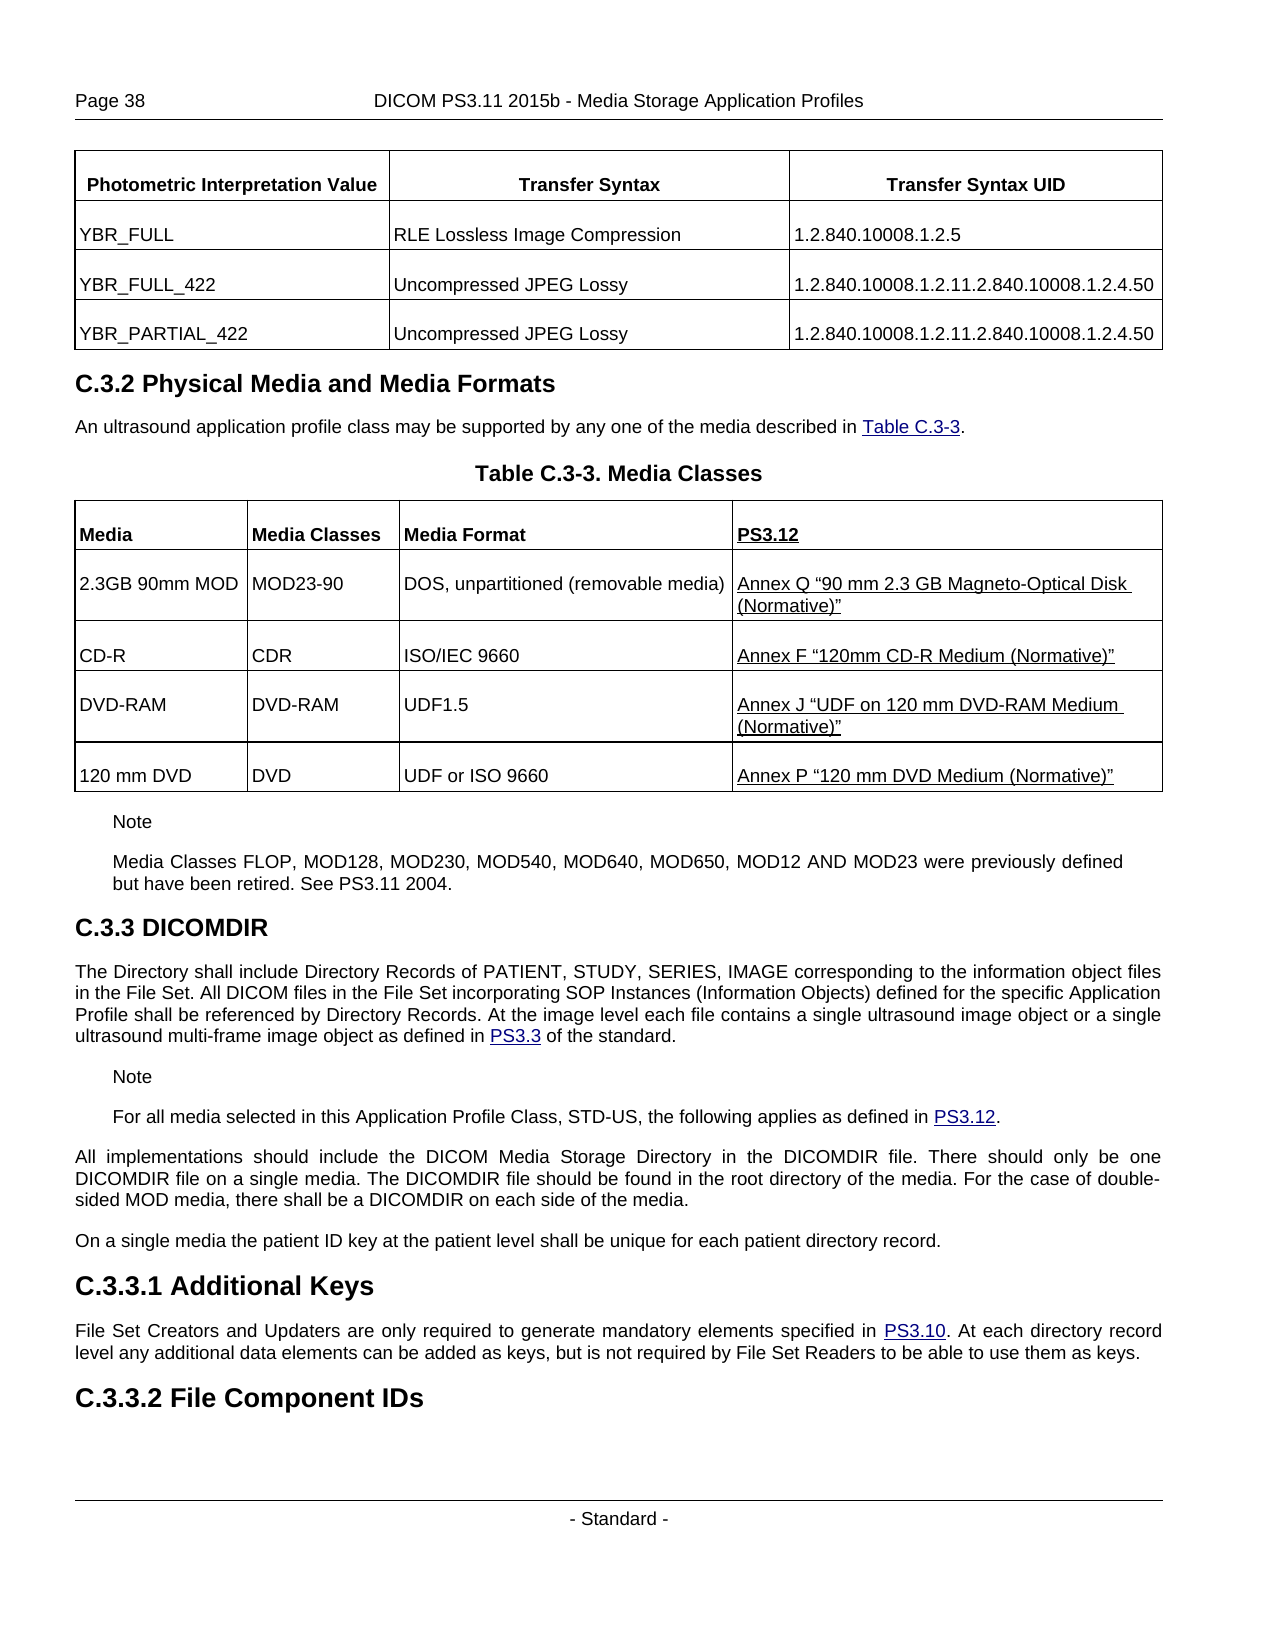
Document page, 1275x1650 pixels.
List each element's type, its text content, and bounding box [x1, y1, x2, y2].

table_cell DVD-RAM [76, 671, 247, 741]
table_cell 120 mm DVD [76, 743, 247, 791]
text On a single media the patient ID key at the patient level shall be unique for each patient directory record. [75, 1229, 1162, 1251]
table_header Media Classes [248, 501, 399, 549]
table_cell UDF or ISO 9660 [400, 743, 732, 791]
text Table C.3-3. Media Classes [75, 460, 1162, 486]
table_cell Annex Q “90 mm 2.3 GB Magneto-Optical Disk (Normative)” [733, 550, 1162, 620]
text An ultrasound application profile class may be supported by any one of the media described in Table C.3-3. [75, 416, 1162, 438]
text C.3.3.2 File Component IDs [75, 1382, 1162, 1413]
text Note [112, 811, 1125, 832]
table_cell 1.2.840.10008.1.2.11.2.840.10008.1.2.4.50 [790, 250, 1162, 299]
table_cell Annex P “120 mm DVD Medium (Normative)” [733, 743, 1162, 791]
text C.3.2 Physical Media and Media Formats [75, 368, 1162, 397]
table_cell MOD23-90 [248, 550, 399, 620]
table_header Media Format [400, 501, 732, 549]
text C.3.3.1 Additional Keys [75, 1270, 1162, 1301]
table_cell Uncompressed JPEG Lossy [390, 300, 789, 349]
table_cell YBR_FULL_422 [76, 250, 389, 299]
text C.3.3 DICOMDIR [75, 913, 1162, 942]
table_cell ISO/IEC 9660 [400, 621, 732, 670]
table_cell RLE Lossless Image Compression [390, 201, 789, 249]
table_cell 1.2.840.10008.1.2.11.2.840.10008.1.2.4.50 [790, 300, 1162, 349]
table_cell YBR_FULL [76, 201, 389, 249]
table_header Photometric Interpretation Value [76, 151, 389, 200]
table_cell DVD-RAM [248, 671, 399, 741]
table_cell DVD [248, 743, 399, 791]
table_header Transfer Syntax UID [790, 151, 1162, 200]
text For all media selected in this Application Profile Class, STD-US, the following applies as defined in PS3.12. [112, 1106, 1125, 1127]
table_header Media [76, 501, 247, 549]
table_cell Annex J “UDF on 120 mm DVD-RAM Medium (Normative)” [733, 671, 1162, 741]
text File Set Creators and Updaters are only required to generate mandatory elements specified in PS3.10. At each directory record level any additional data elements can be added as keys, but is not required by File Set Readers to be able to use them as keys. [75, 1320, 1162, 1363]
table_cell UDF1.5 [400, 671, 732, 741]
text Note [112, 1066, 1125, 1087]
text All implementations should include the DICOM Media Storage Directory in the DICOMDIR file. There should only be one DICOMDIR file on a single media. The DICOMDIR file should be found in the root directory of the media. For the case of double-sided MOD media, there shall be a DICOMDIR on each side of the media. [75, 1146, 1162, 1211]
table_header Transfer Syntax [390, 151, 789, 200]
table_header PS3.12 [733, 501, 1162, 549]
text Media Classes FLOP, MOD128, MOD230, MOD540, MOD640, MOD650, MOD12 AND MOD23 were previously defined but have been retired. See PS3.11 2004. [112, 851, 1125, 894]
table_cell DOS, unpartitioned (removable media) [400, 550, 732, 620]
table_cell CD-R [76, 621, 247, 670]
table_cell Uncompressed JPEG Lossy [390, 250, 789, 299]
table_cell CDR [248, 621, 399, 670]
text The Directory shall include Directory Records of PATIENT, STUDY, SERIES, IMAGE corresponding to the information object files in the File Set. All DICOM files in the File Set incorporating SOP Instances (Information Objects) defined for the specific Application Profile shall be referenced by Directory Records. At the image level each file contains a single ultrasound image object or a single ultrasound multi-frame image object as defined in PS3.3 of the standard. [75, 961, 1162, 1047]
table_cell 2.3GB 90mm MOD [76, 550, 247, 620]
table_cell Annex F “120mm CD-R Medium (Normative)” [733, 621, 1162, 670]
table_cell 1.2.840.10008.1.2.5 [790, 201, 1162, 249]
table_cell YBR_PARTIAL_422 [76, 300, 389, 349]
